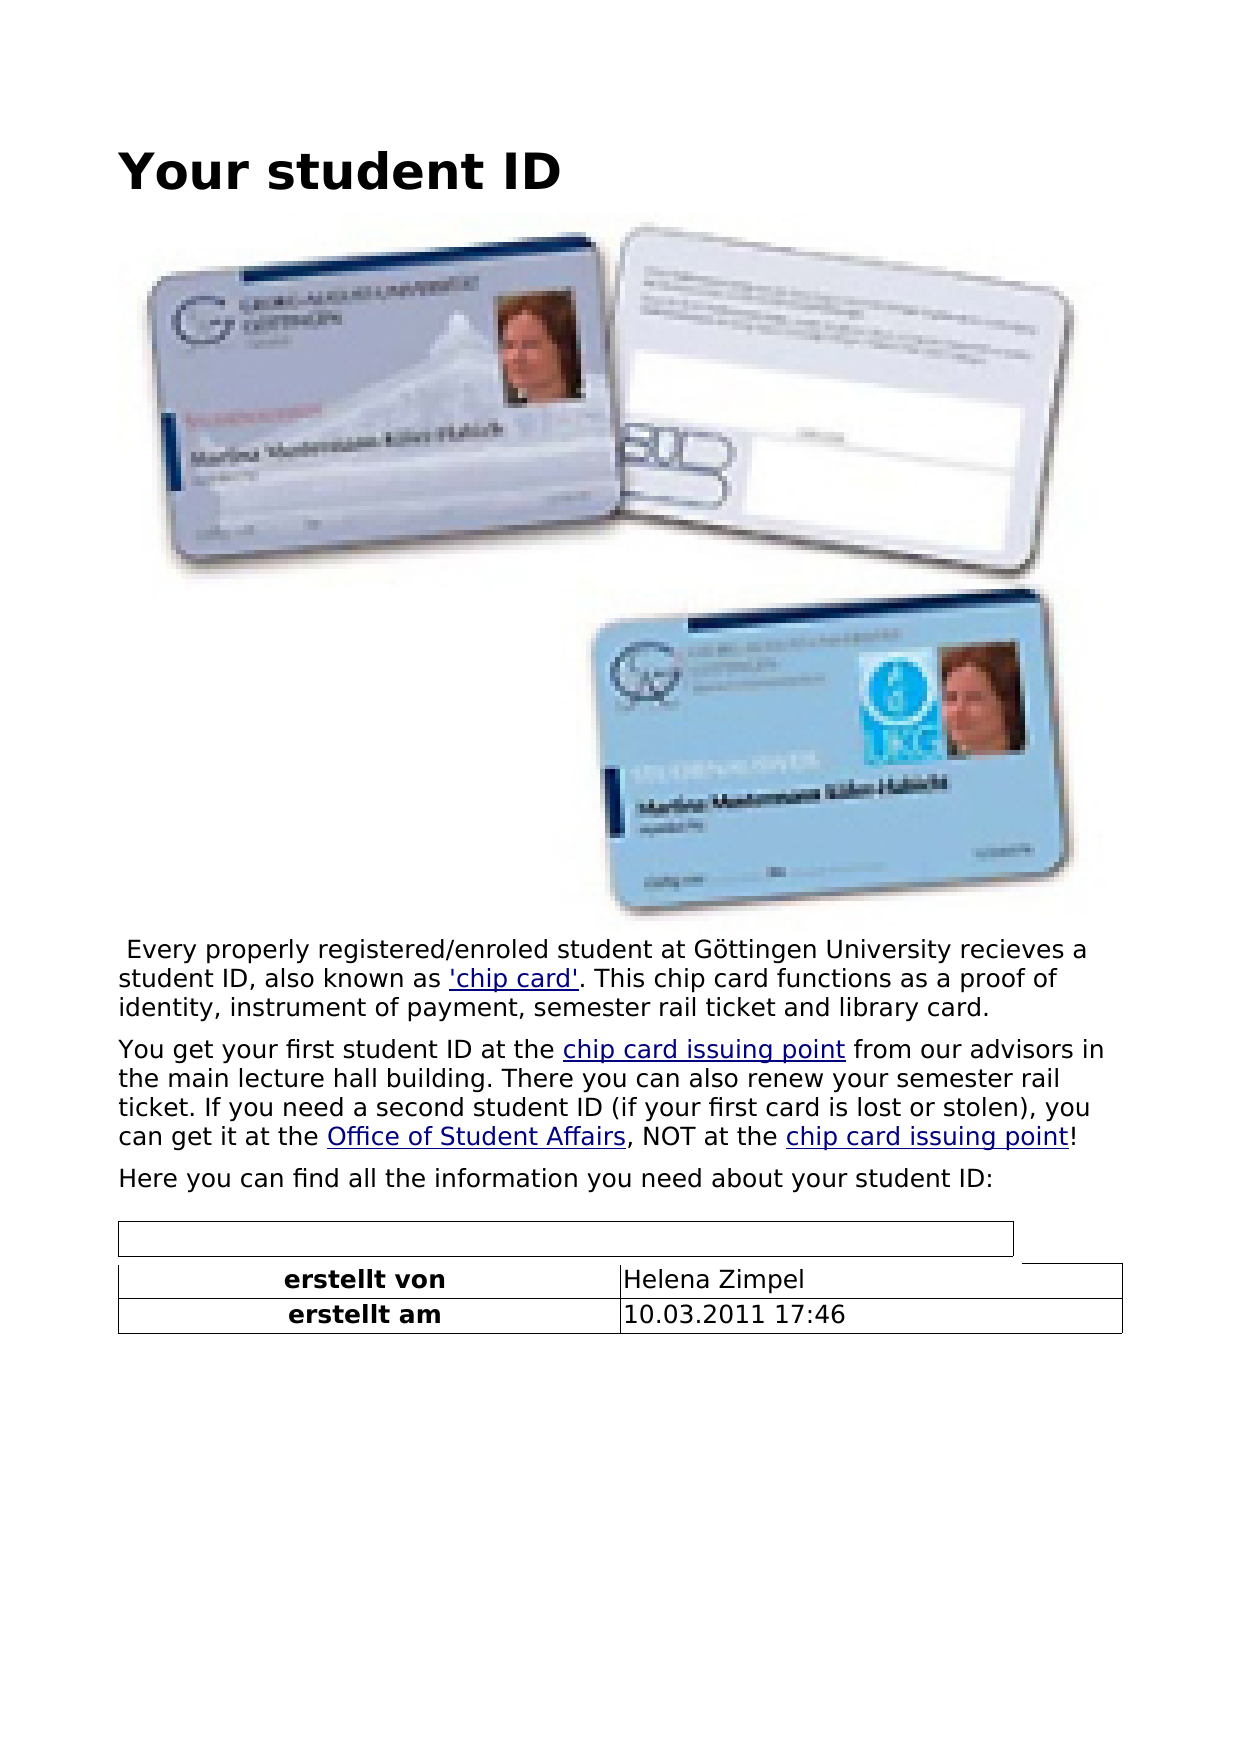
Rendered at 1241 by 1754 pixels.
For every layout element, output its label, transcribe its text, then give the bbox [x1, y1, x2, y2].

text Every properly registered/enroled student at Göttingen University recieves a student ID, also known as 'chip card'. This chip card functions as a proof of identity, instrument of payment, semester rail ticket and library card. [118, 936, 1122, 1023]
table_header Helena Zimpel [621, 1264, 1122, 1297]
table_header [119, 1222, 1013, 1256]
table_header erstellt von [119, 1265, 620, 1297]
table_cell erstellt am [119, 1299, 620, 1333]
picture [118, 213, 1123, 936]
subtitle Your student ID [118, 143, 1122, 201]
text You get your first student ID at the chip card issuing point from our advisors in the main lecture hall building. There you can also renew your semester rail ticket. If you need a second student ID (if your first card is lost or stolen), you can get it at the Office of Student Affairs, NOT at the chip card issuing point! [118, 1035, 1122, 1152]
table_cell 10.03.2011 17:46 [621, 1299, 1122, 1333]
text Here you can find all the information you need about your student ID: [118, 1164, 1122, 1193]
